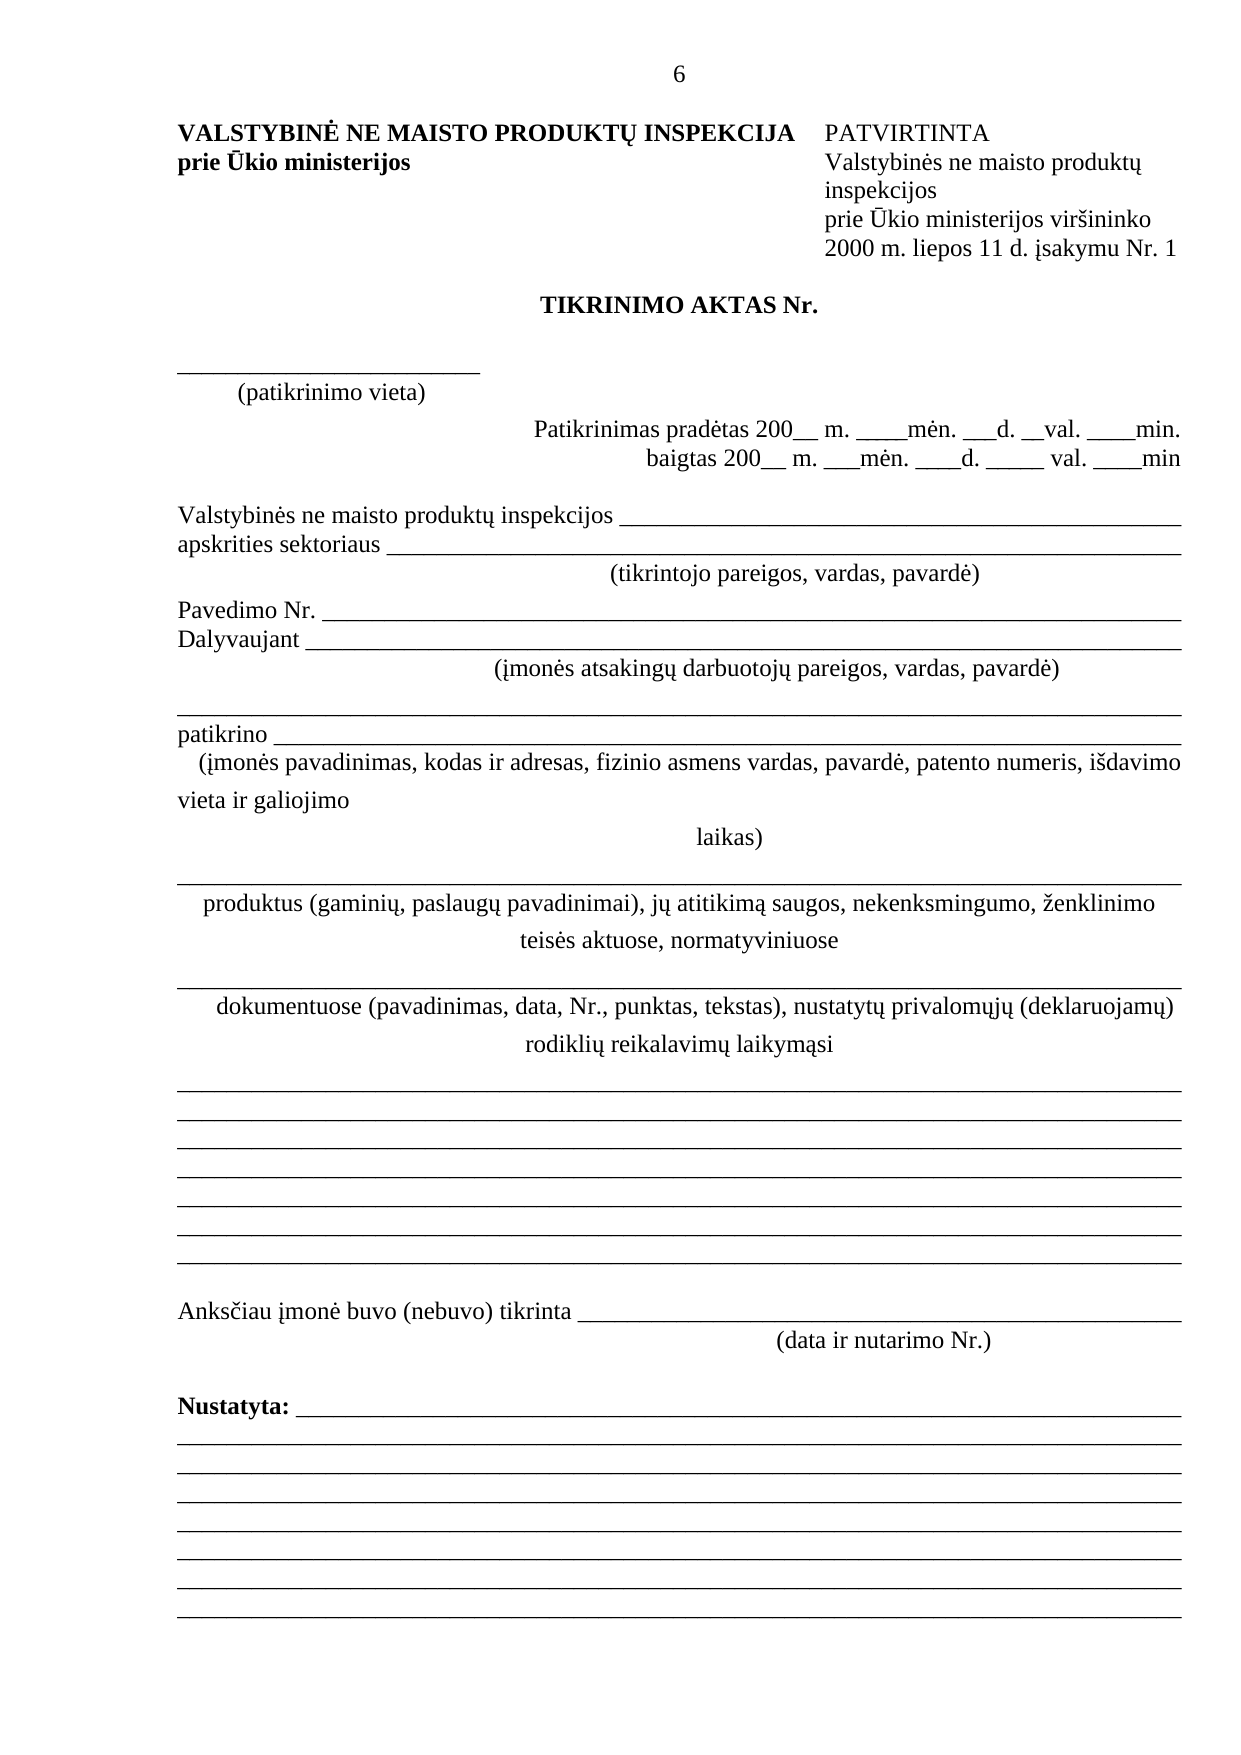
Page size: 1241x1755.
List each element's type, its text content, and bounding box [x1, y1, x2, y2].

text Anksčiau įmonė buvo (nebuvo) tikrinta [177, 1296, 1181, 1325]
text inspekcijos [177, 176, 1181, 204]
text Pavedimo Nr. [177, 595, 1181, 624]
text prie Ūkio ministerijos viršininko [177, 204, 1181, 233]
text prie Ūkio ministerijos Valstybinės ne maisto produktų [177, 147, 1181, 176]
text (patikrinimo vieta) [177, 377, 1181, 414]
text VALSTYBINĖ NE MAISTO PRODUKTŲ INSPEKCIJA PATVIRTINTA [177, 118, 1181, 147]
text produktus (gaminių, paslaugų pavadinimai), jų atitikimą saugos, nekenksmingumo, ženklinimo teisės aktuose, normatyviniuose [177, 888, 1181, 963]
text laikas) [177, 822, 1181, 859]
text (įmonės atsakingų darbuotojų pareigos, vardas, pavardė) [177, 653, 1181, 690]
text TIKRINIMO AKTAS Nr. [177, 291, 1181, 319]
text baigtas 200__ m. mėn. d. val. min [177, 443, 1181, 472]
text (data ir nutarimo Nr.) [177, 1325, 1181, 1362]
text Valstybinės ne maisto produktų inspekcijos [177, 500, 1181, 529]
text patikrino [177, 719, 1181, 747]
text (tikrintojo pareigos, vardas, pavardė) [177, 558, 1181, 595]
text (įmonės pavadinimas, kodas ir adresas, fizinio asmens vardas, pavardė, patento numeris, išdavimo vieta ir galiojimo [177, 747, 1181, 822]
text 2000 m. liepos 11 d. įsakymu Nr. 1 [177, 233, 1181, 262]
text apskrities sektoriaus [177, 529, 1181, 558]
text dokumentuose (pavadinimas, data, Nr., punktas, tekstas), nustatytų privalomųjų (deklaruojamų) rodiklių reikalavimų laikymąsi [177, 991, 1181, 1066]
text Patikrinimas pradėtas 200__ m. mėn. d. val. min. [177, 414, 1181, 443]
text Nustatyta: [177, 1391, 1181, 1419]
text Dalyvaujant [177, 624, 1181, 653]
